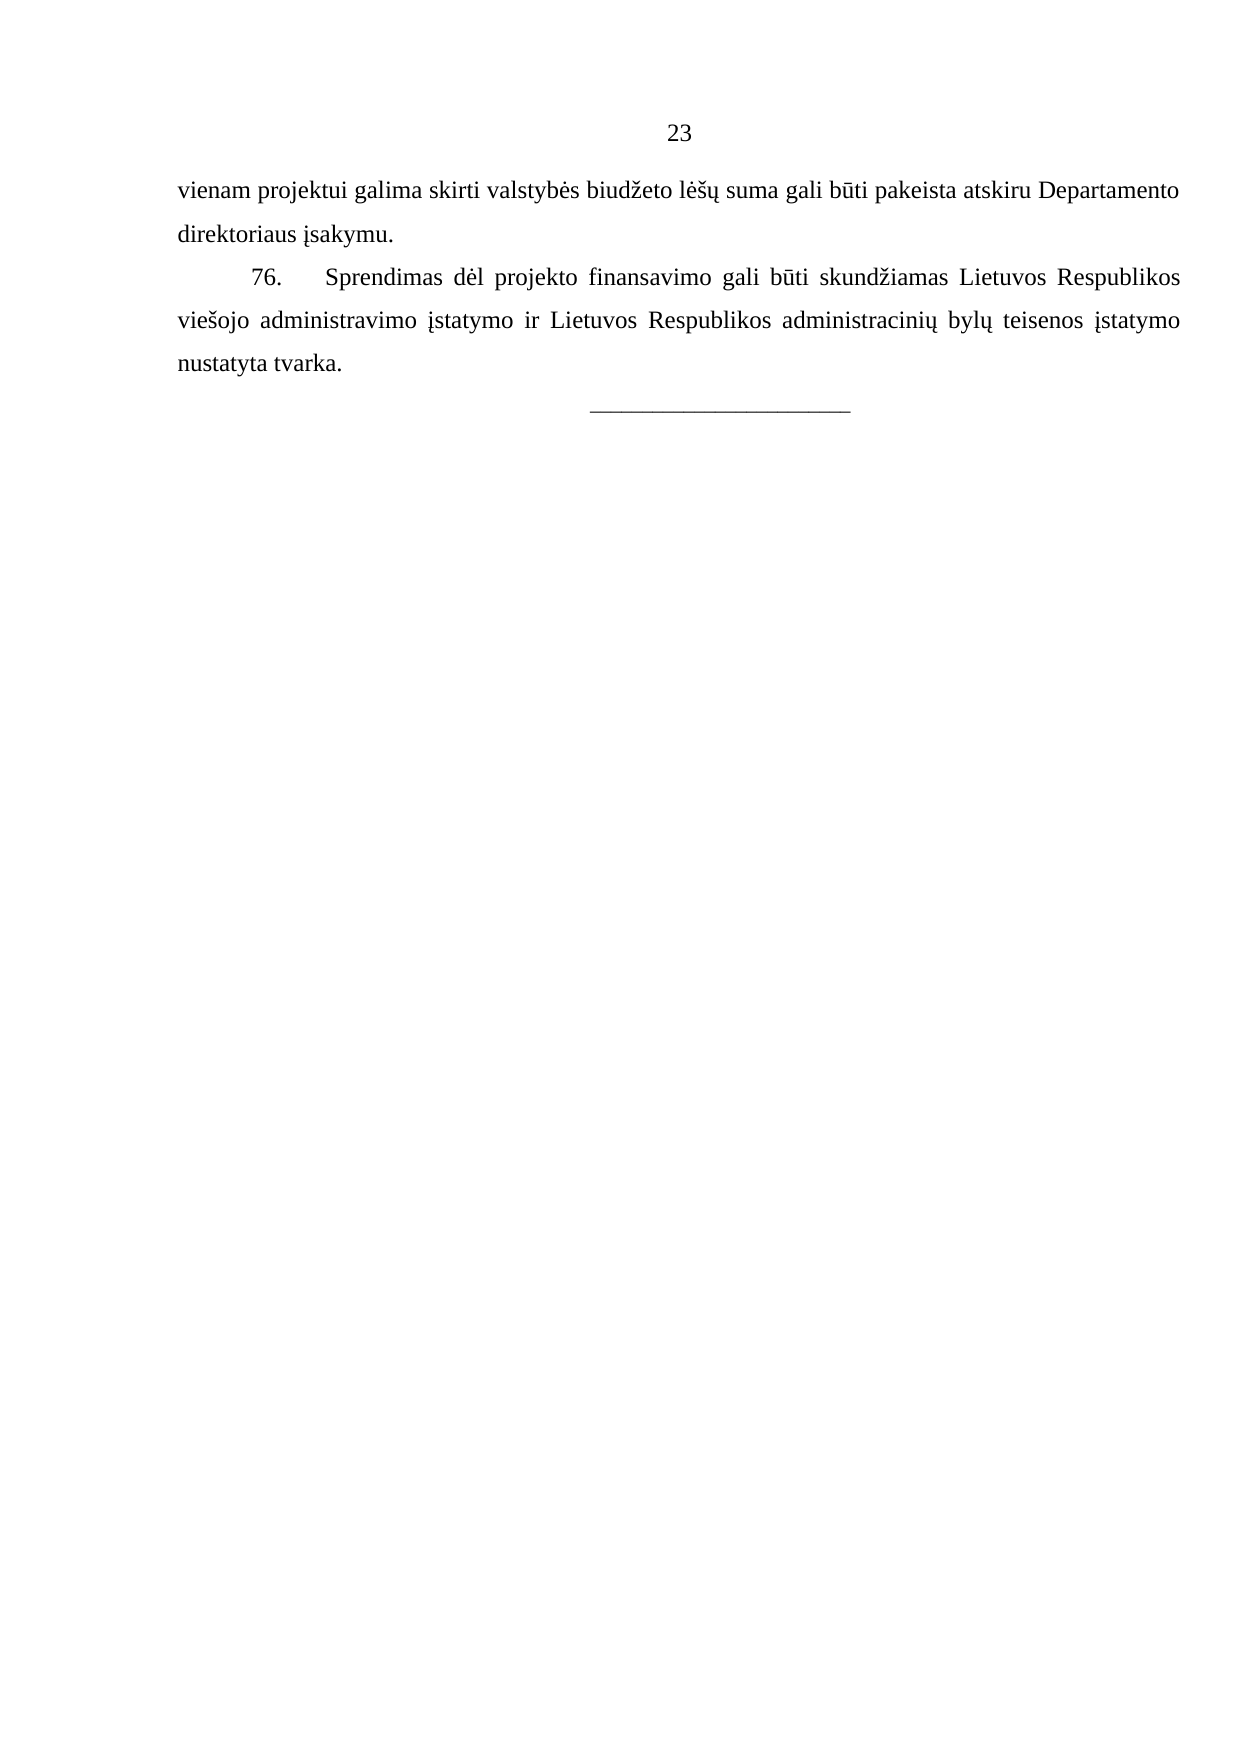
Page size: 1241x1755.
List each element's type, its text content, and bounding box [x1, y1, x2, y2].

text 76. Sprendimas dėl projekto finansavimo gali būti skundžiamas Lietuvos Respublikos viešojo administravimo įstatymo ir Lietuvos Respublikos administracinių bylų teisenos įstatymo nustatyta tvarka. [177, 262, 1181, 377]
text vienam projektui galima skirti valstybės biudžeto lėšų suma gali būti pakeista atskiru Departamento direktoriaus įsakymu. [177, 176, 1181, 247]
text _________________________ [259, 391, 1181, 415]
